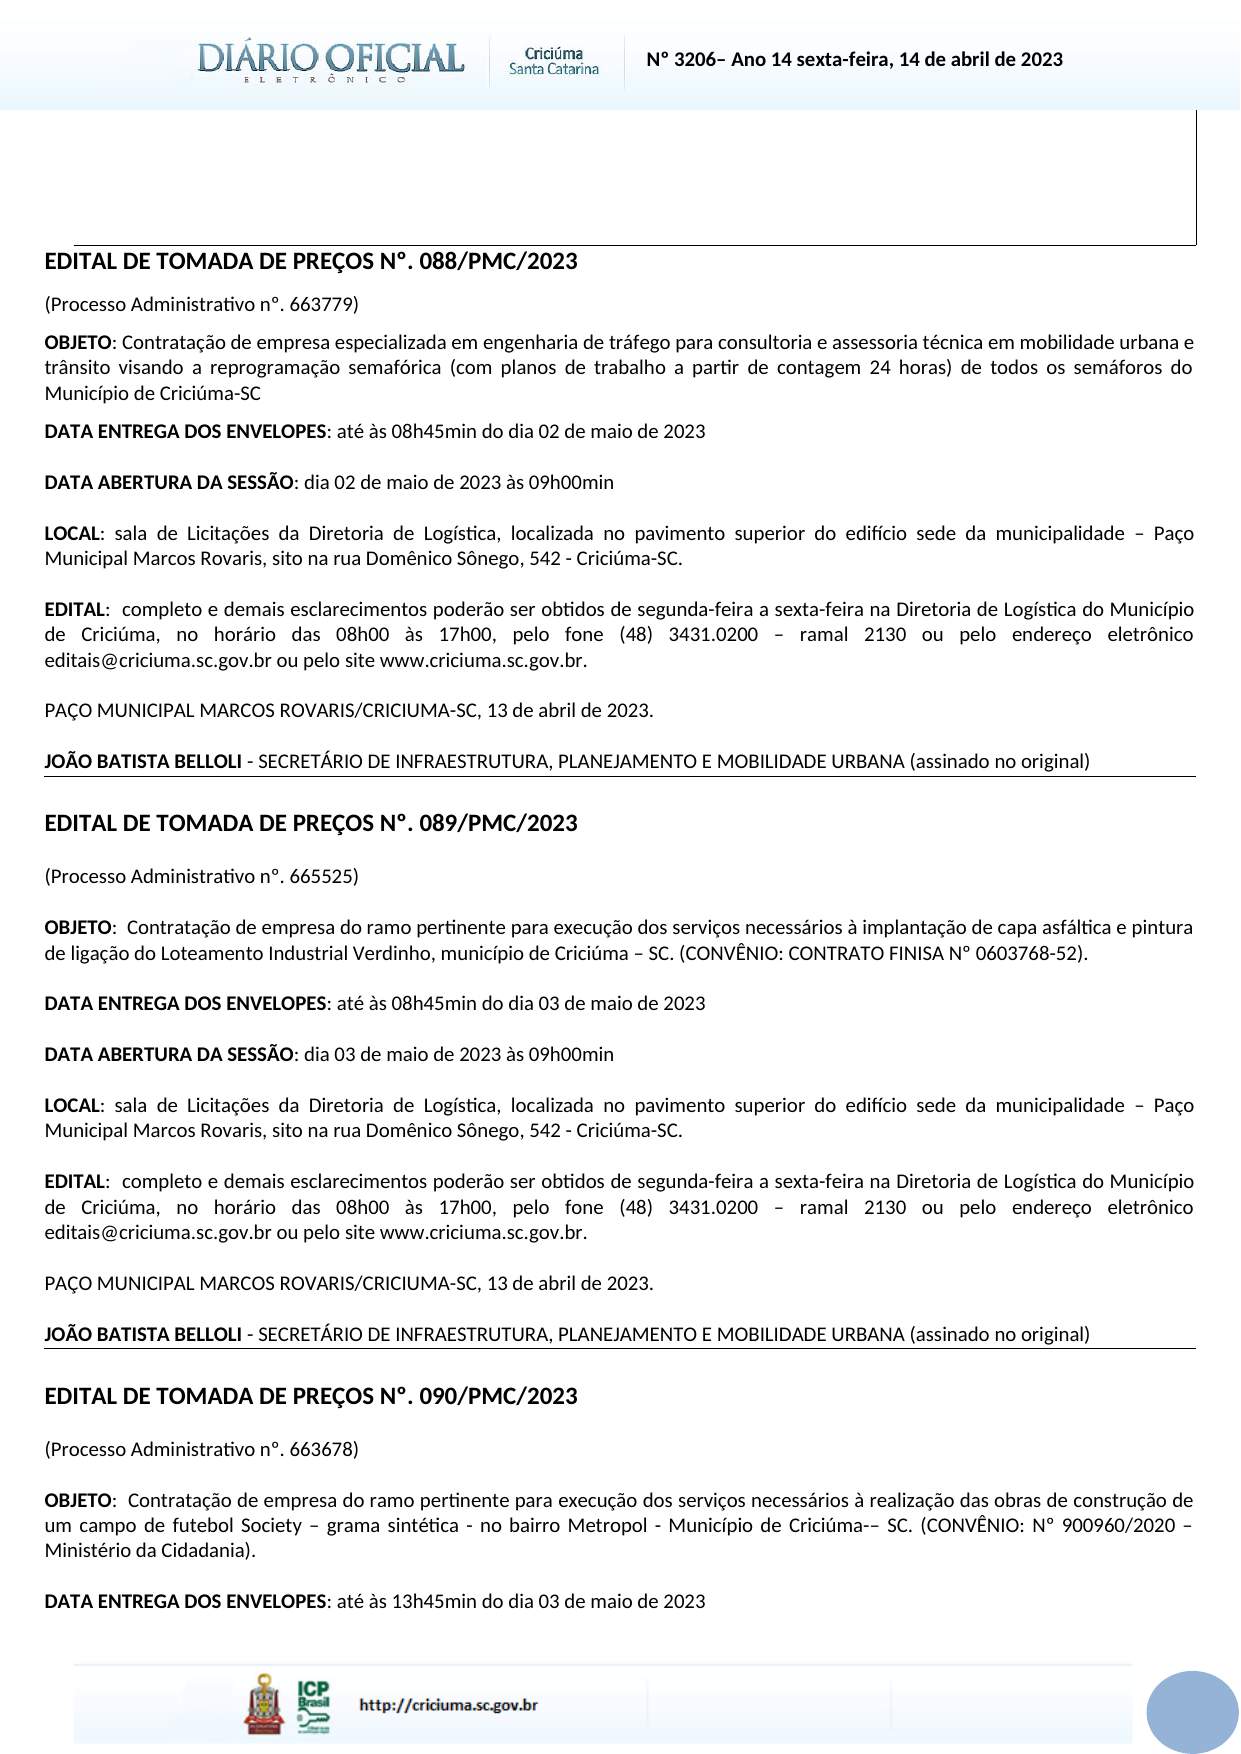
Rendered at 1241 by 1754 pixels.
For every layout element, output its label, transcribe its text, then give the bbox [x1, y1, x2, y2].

text (Processo Administrativo nº. 663678) [44, 1436, 1196, 1461]
text JOÃO BATISTA BELLOLI - SECRETÁRIO DE INFRAESTRUTURA, PLANEJAMENTO E MOBILIDADE URBANA (assinado no original) [44, 1321, 1196, 1348]
text DATA ENTREGA DOS ENVELOPES: até às 08h45min do dia 03 de maio de 2023 [44, 991, 1196, 1016]
text DATA ENTREGA DOS ENVELOPES: até às 13h45min do dia 03 de maio de 2023 [44, 1588, 1196, 1614]
text JOÃO BATISTA BELLOLI - SECRETÁRIO DE INFRAESTRUTURA, PLANEJAMENTO E MOBILIDADE URBANA (assinado no original) [44, 748, 1196, 776]
text LOCAL: sala de Licitações da Diretoria de Logística, localizada no pavimento superior do edifício sede da municipalidade – Paço Municipal Marcos Rovaris, sito na rua Domênico Sônego, 542 - Criciúma-SC. [44, 520, 1196, 571]
text LOCAL: sala de Licitações da Diretoria de Logística, localizada no pavimento superior do edifício sede da municipalidade – Paço Municipal Marcos Rovaris, sito na rua Domênico Sônego, 542 - Criciúma-SC. [44, 1092, 1196, 1143]
text DATA ABERTURA DA SESSÃO: dia 03 de maio de 2023 às 09h00min [44, 1041, 1196, 1067]
text DATA ABERTURA DA SESSÃO: dia 02 de maio de 2023 às 09h00min [44, 469, 1196, 494]
text OBJETO: Contratação de empresa do ramo pertinente para execução dos serviços necessários à implantação de capa asfáltica e pintura de ligação do Loteamento Industrial Verdinho, município de Criciúma – SC. (CONVÊNIO: CONTRATO FINISA Nº 0603768-52). [44, 914, 1196, 965]
text EDITAL: completo e demais esclarecimentos poderão ser obtidos de segunda-feira a sexta-feira na Diretoria de Logística do Município de Criciúma, no horário das 08h00 às 17h00, pelo fone (48) 3431.0200 – ramal 2130 ou pelo endereço eletrônico editais@criciuma.sc.gov.br ou pelo site www.criciuma.sc.gov.br. [44, 596, 1196, 672]
text PAÇO MUNICIPAL MARCOS ROVARIS/CRICIUMA-SC, 13 de abril de 2023. [44, 1270, 1196, 1296]
text (Processo Administrativo nº. 663779) [44, 291, 1196, 316]
text DATA ENTREGA DOS ENVELOPES: até às 08h45min do dia 02 de maio de 2023 [44, 418, 1196, 443]
text EDITAL DE TOMADA DE PREÇOS Nº. 089/PMC/2023 [44, 808, 1196, 838]
text OBJETO: Contratação de empresa do ramo pertinente para execução dos serviços necessários à realização das obras de construção de um campo de futebol Society – grama sintética - no bairro Metropol - Município de Criciúma-– SC. (CONVÊNIO: Nº 900960/2020 – Ministério da Cidadania). [44, 1487, 1196, 1563]
text EDITAL DE TOMADA DE PREÇOS Nº. 088/PMC/2023 [44, 245, 1196, 276]
text OBJETO: Contratação de empresa especializada em engenharia de tráfego para consultoria e assessoria técnica em mobilidade urbana e trânsito visando a reprogramação semafórica (com planos de trabalho a partir de contagem 24 horas) de todos os semáforos do Município de Criciúma-SC [44, 329, 1196, 405]
text EDITAL DE TOMADA DE PREÇOS Nº. 090/PMC/2023 [44, 1380, 1196, 1411]
text PAÇO MUNICIPAL MARCOS ROVARIS/CRICIUMA-SC, 13 de abril de 2023. [44, 698, 1196, 723]
text (Processo Administrativo nº. 665525) [44, 863, 1196, 889]
text EDITAL: completo e demais esclarecimentos poderão ser obtidos de segunda-feira a sexta-feira na Diretoria de Logística do Município de Criciúma, no horário das 08h00 às 17h00, pelo fone (48) 3431.0200 – ramal 2130 ou pelo endereço eletrônico editais@criciuma.sc.gov.br ou pelo site www.criciuma.sc.gov.br. [44, 1168, 1196, 1245]
